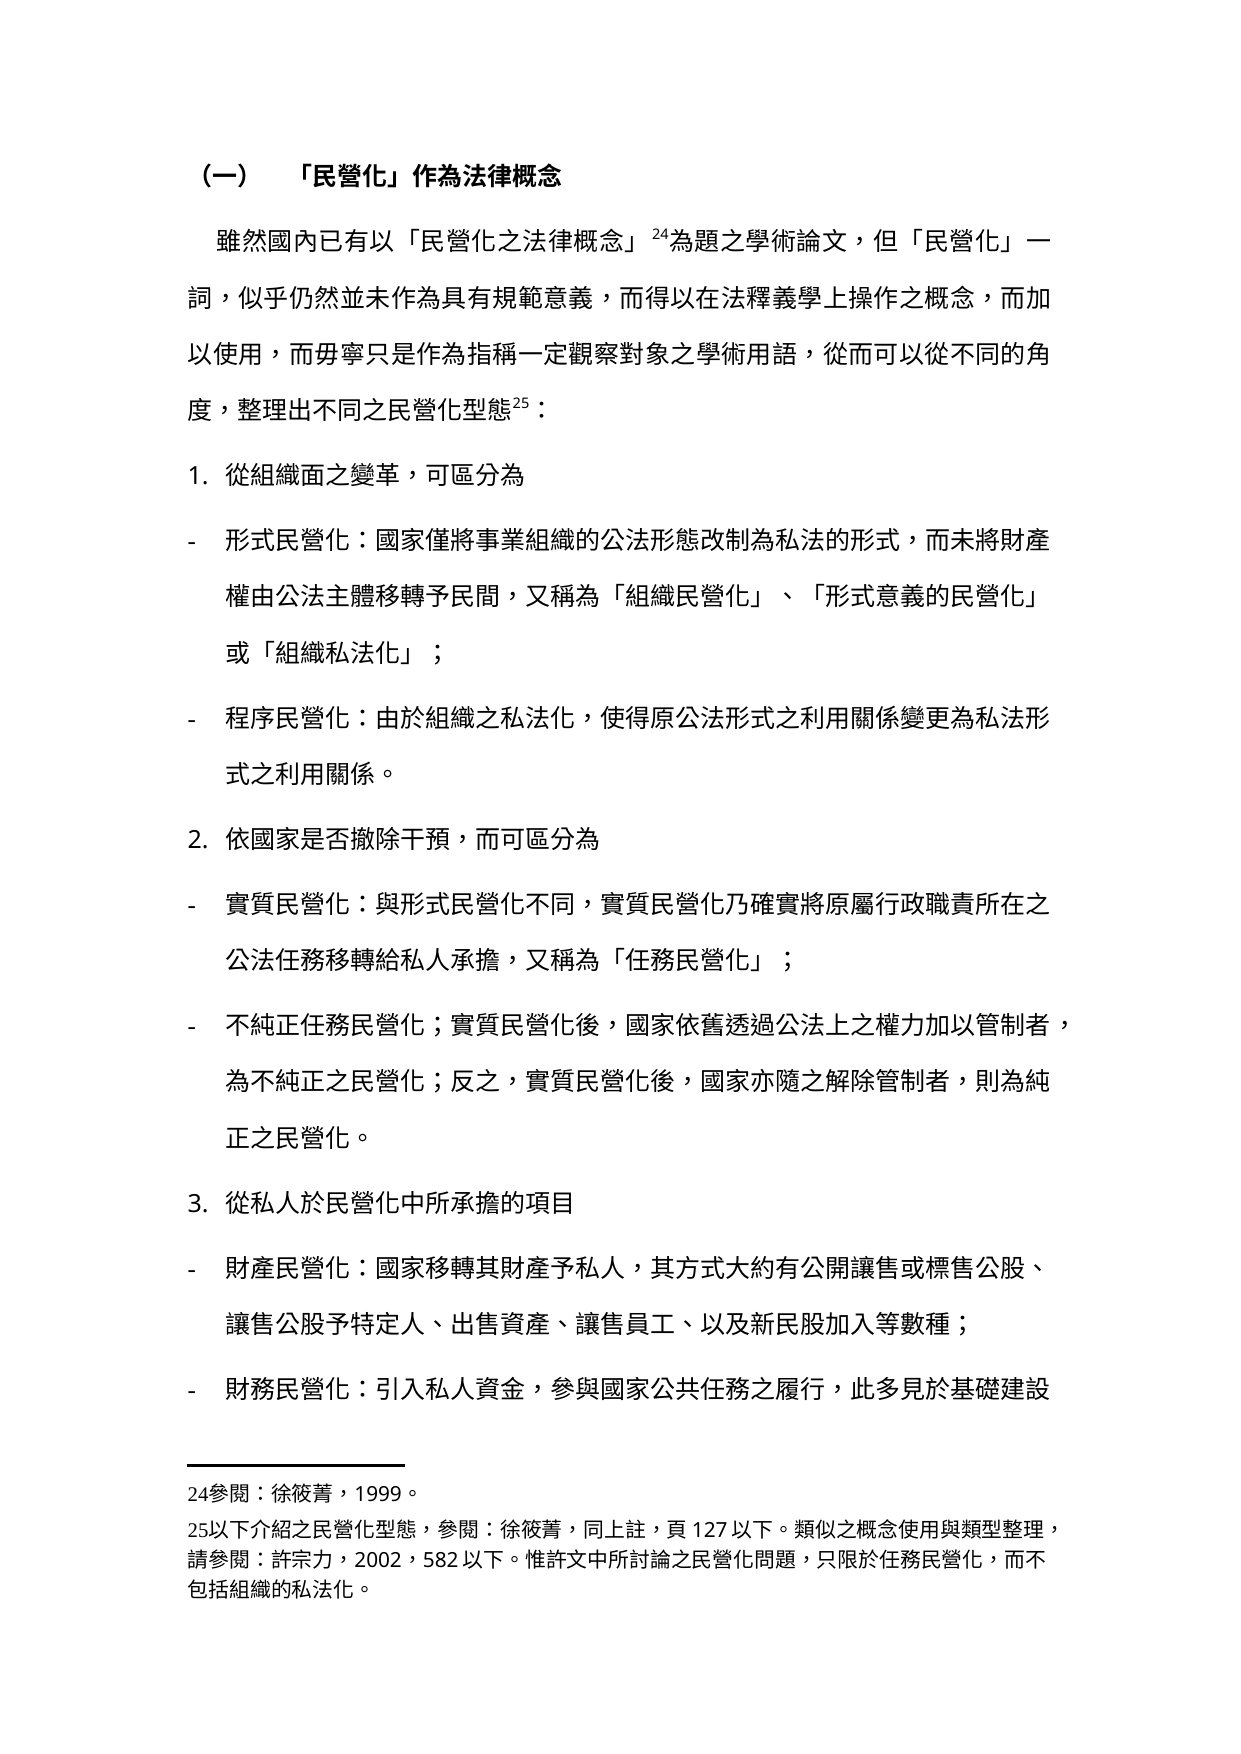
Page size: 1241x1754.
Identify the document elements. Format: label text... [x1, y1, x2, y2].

list 依國家是否撤除干預，而可區分為 [187, 812, 1053, 850]
list 從組織面之變革，可區分為 [187, 449, 1053, 486]
list 程序民營化：由於組織之私法化，使得原公法形式之利用關係變更為私法形式之利用關係。 [187, 691, 1053, 785]
text 以下介紹之民營化型態，參閱：徐筱菁，同上註，頁127以下。類似之概念使用與類型整理，請參閱：許宗力，2002，582以下。惟許文中所討論之民營化問題，只限於任務民營化，而不包括組織的私法化。 [187, 1513, 1053, 1604]
list 財務民營化：引入私人資金，參與國家公共任務之履行，此多見於基礎建設 [187, 1362, 1053, 1400]
list 「民營化」作為法律概念 [187, 150, 1053, 187]
text 雖然國內已有以「民營化之法律概念」為題之學術論文，但「民營化」一詞，似乎仍然並未作為具有規範意義，而得以在法釋義學上操作之概念，而加以使用，而毋寧只是作為指稱一定觀察對象之學術用語，從而可以從不同的角度，整理出不同之民營化型態： [187, 215, 1053, 421]
text 參閱：徐筱菁，1999。 [187, 1477, 1053, 1507]
list 財產民營化：國家移轉其財產予私人，其方式大約有公開讓售或標售公股、讓售公股予特定人、出售資產、讓售員工、以及新民股加入等數種； [187, 1241, 1053, 1335]
list 從私人於民營化中所承擔的項目 [187, 1176, 1053, 1214]
list 不純正任務民營化；實質民營化後，國家依舊透過公法上之權力加以管制者，為不純正之民營化；反之，實質民營化後，國家亦隨之解除管制者，則為純正之民營化。 [187, 999, 1053, 1149]
list 形式民營化：國家僅將事業組織的公法形態改制為私法的形式，而未將財產權由公法主體移轉予民間，又稱為「組織民營化」、「形式意義的民營化」或「組織私法化」； [187, 514, 1053, 664]
list 實質民營化：與形式民營化不同，實質民營化乃確實將原屬行政職責所在之公法任務移轉給私人承擔，又稱為「任務民營化」； [187, 877, 1053, 971]
